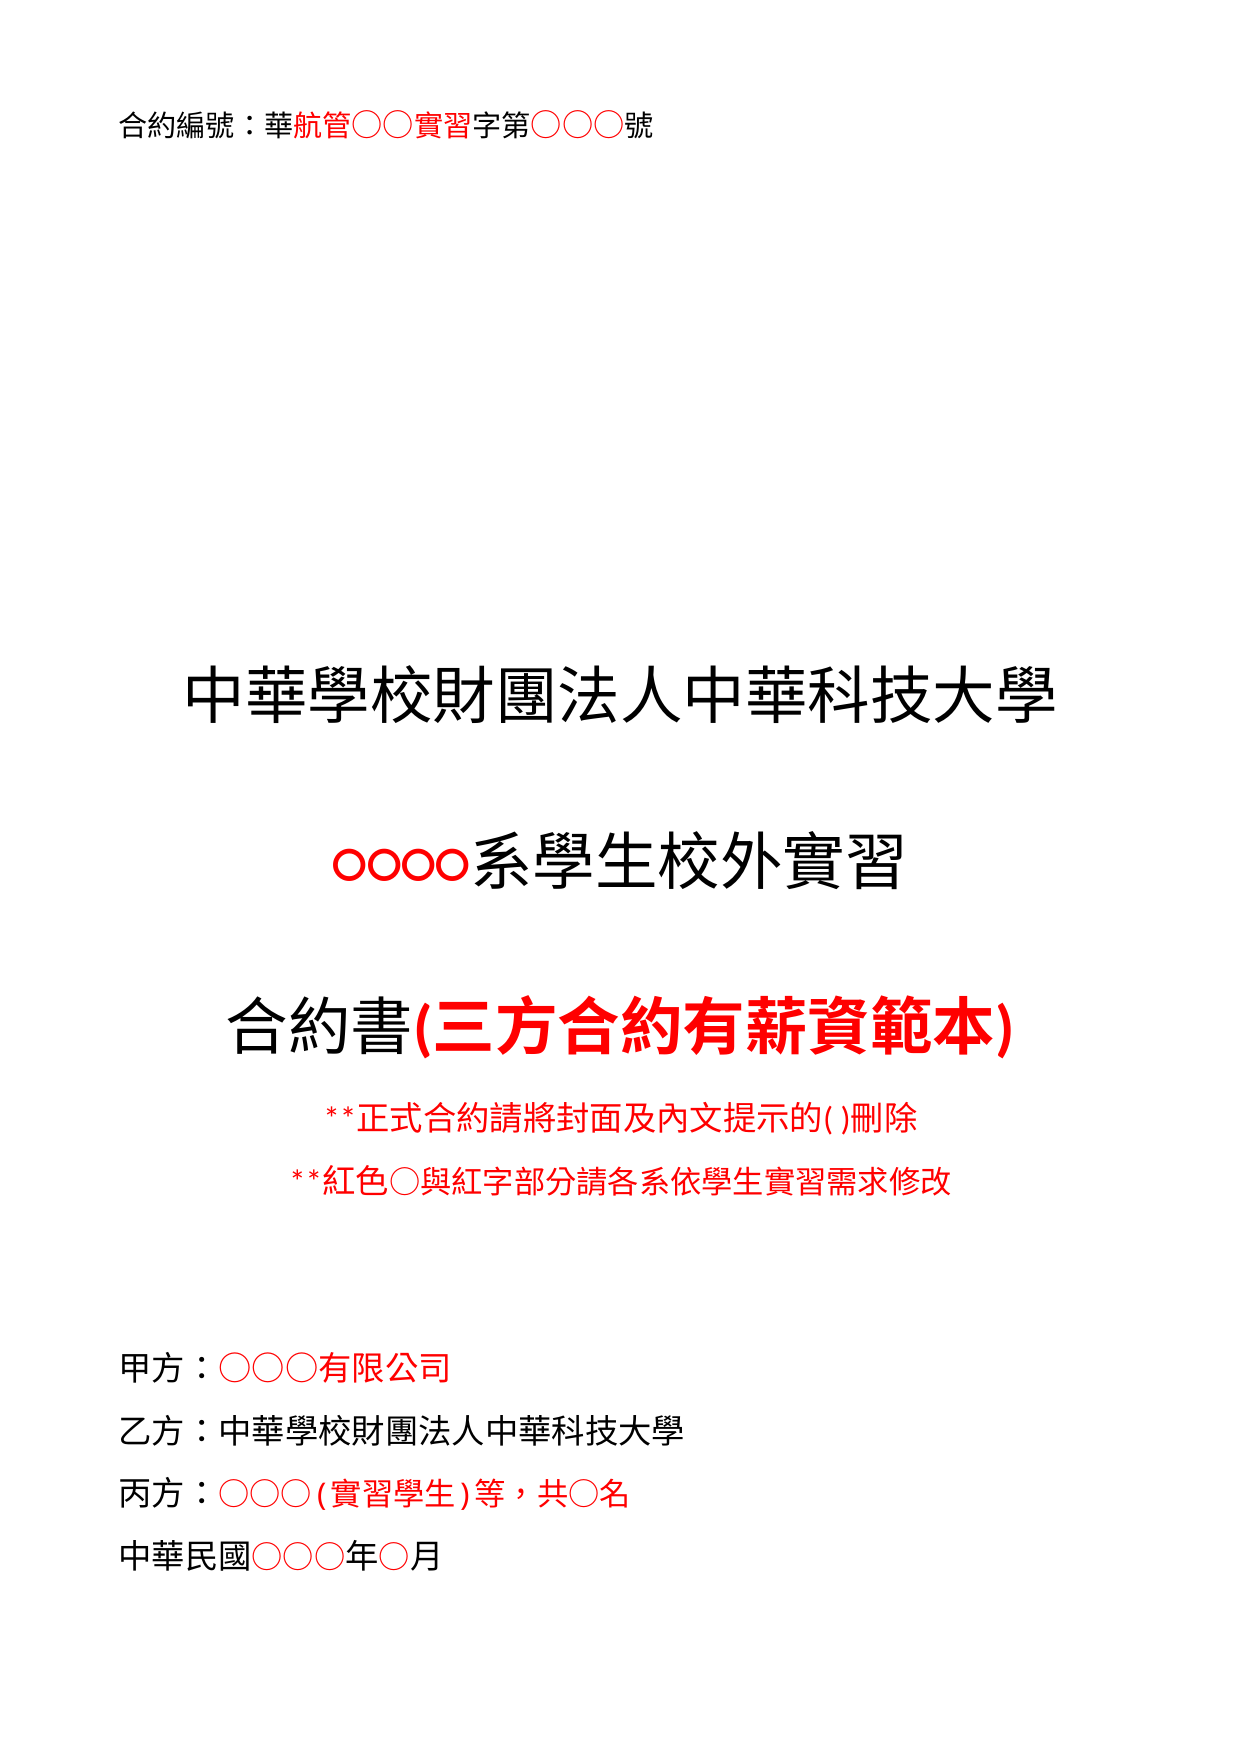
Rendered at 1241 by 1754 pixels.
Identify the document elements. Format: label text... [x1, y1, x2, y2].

text ○○○○系學生校外實習 [118, 784, 1122, 909]
text **紅色○與紅字部分請各系依學生實習需求修改 [118, 1137, 1122, 1200]
text 合約書(三方合約有薪資範本) [118, 950, 1122, 1075]
text 丙方：○○○(實習學生)等，共○名 [118, 1450, 1122, 1512]
text 合約編號：華航管○○實習字第○○○號 [118, 81, 1122, 143]
text 中華學校財團法人中華科技大學 [118, 618, 1122, 743]
text **正式合約請將封面及內文提示的( )刪除 [118, 1075, 1122, 1137]
text 乙方：中華學校財團法人中華科技大學 [118, 1387, 1122, 1450]
text 甲方：○○○有限公司 [118, 1325, 1122, 1387]
text 中華民國○○○年○月 [118, 1512, 1097, 1575]
